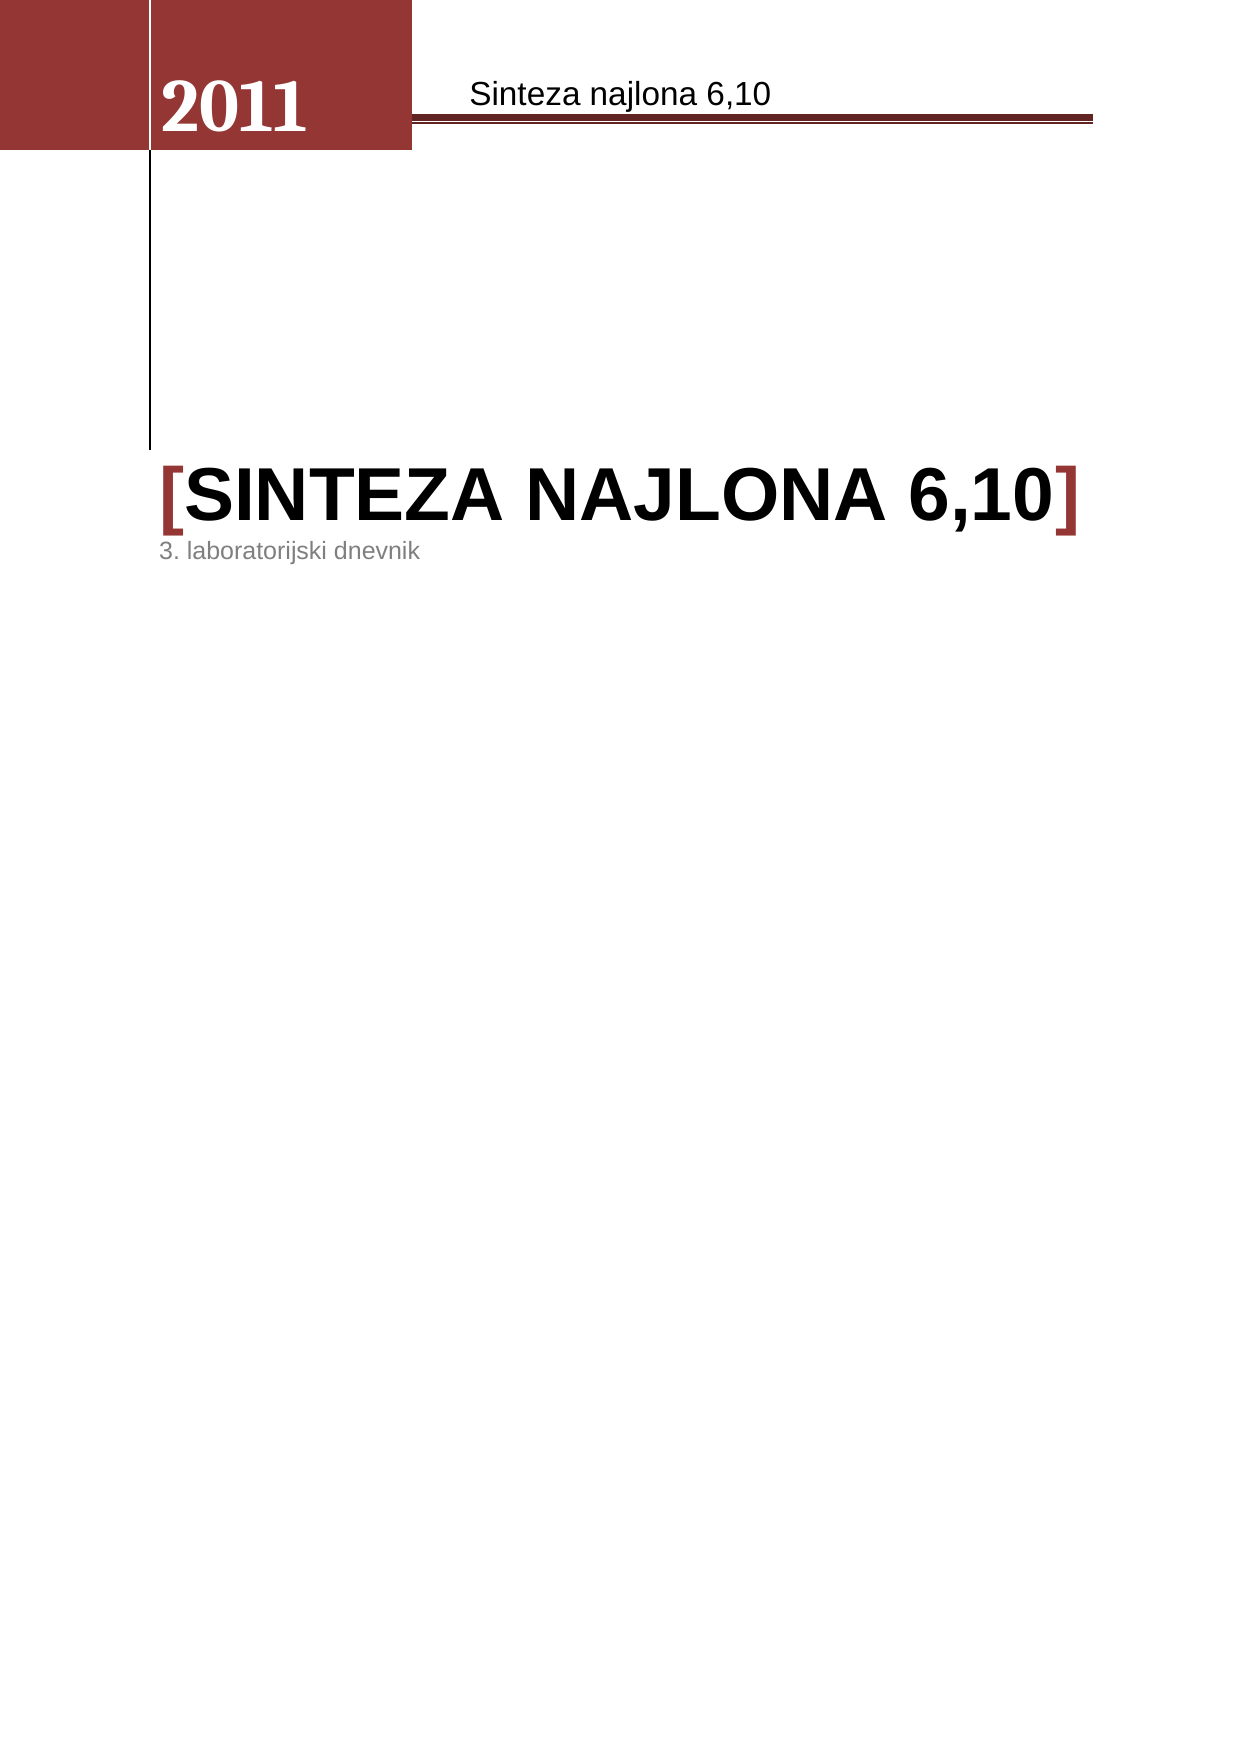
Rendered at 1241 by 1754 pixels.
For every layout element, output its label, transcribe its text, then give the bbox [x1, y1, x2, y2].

table_header [Sinteza najlona 6,10] [148, 450, 1093, 536]
table_cell [0, 150, 149, 450]
table_cell [151, 150, 412, 450]
table_header 2011 [151, 0, 412, 150]
table_cell 3. laboratorijski dnevnik [148, 536, 1093, 565]
table_header [0, 0, 149, 150]
